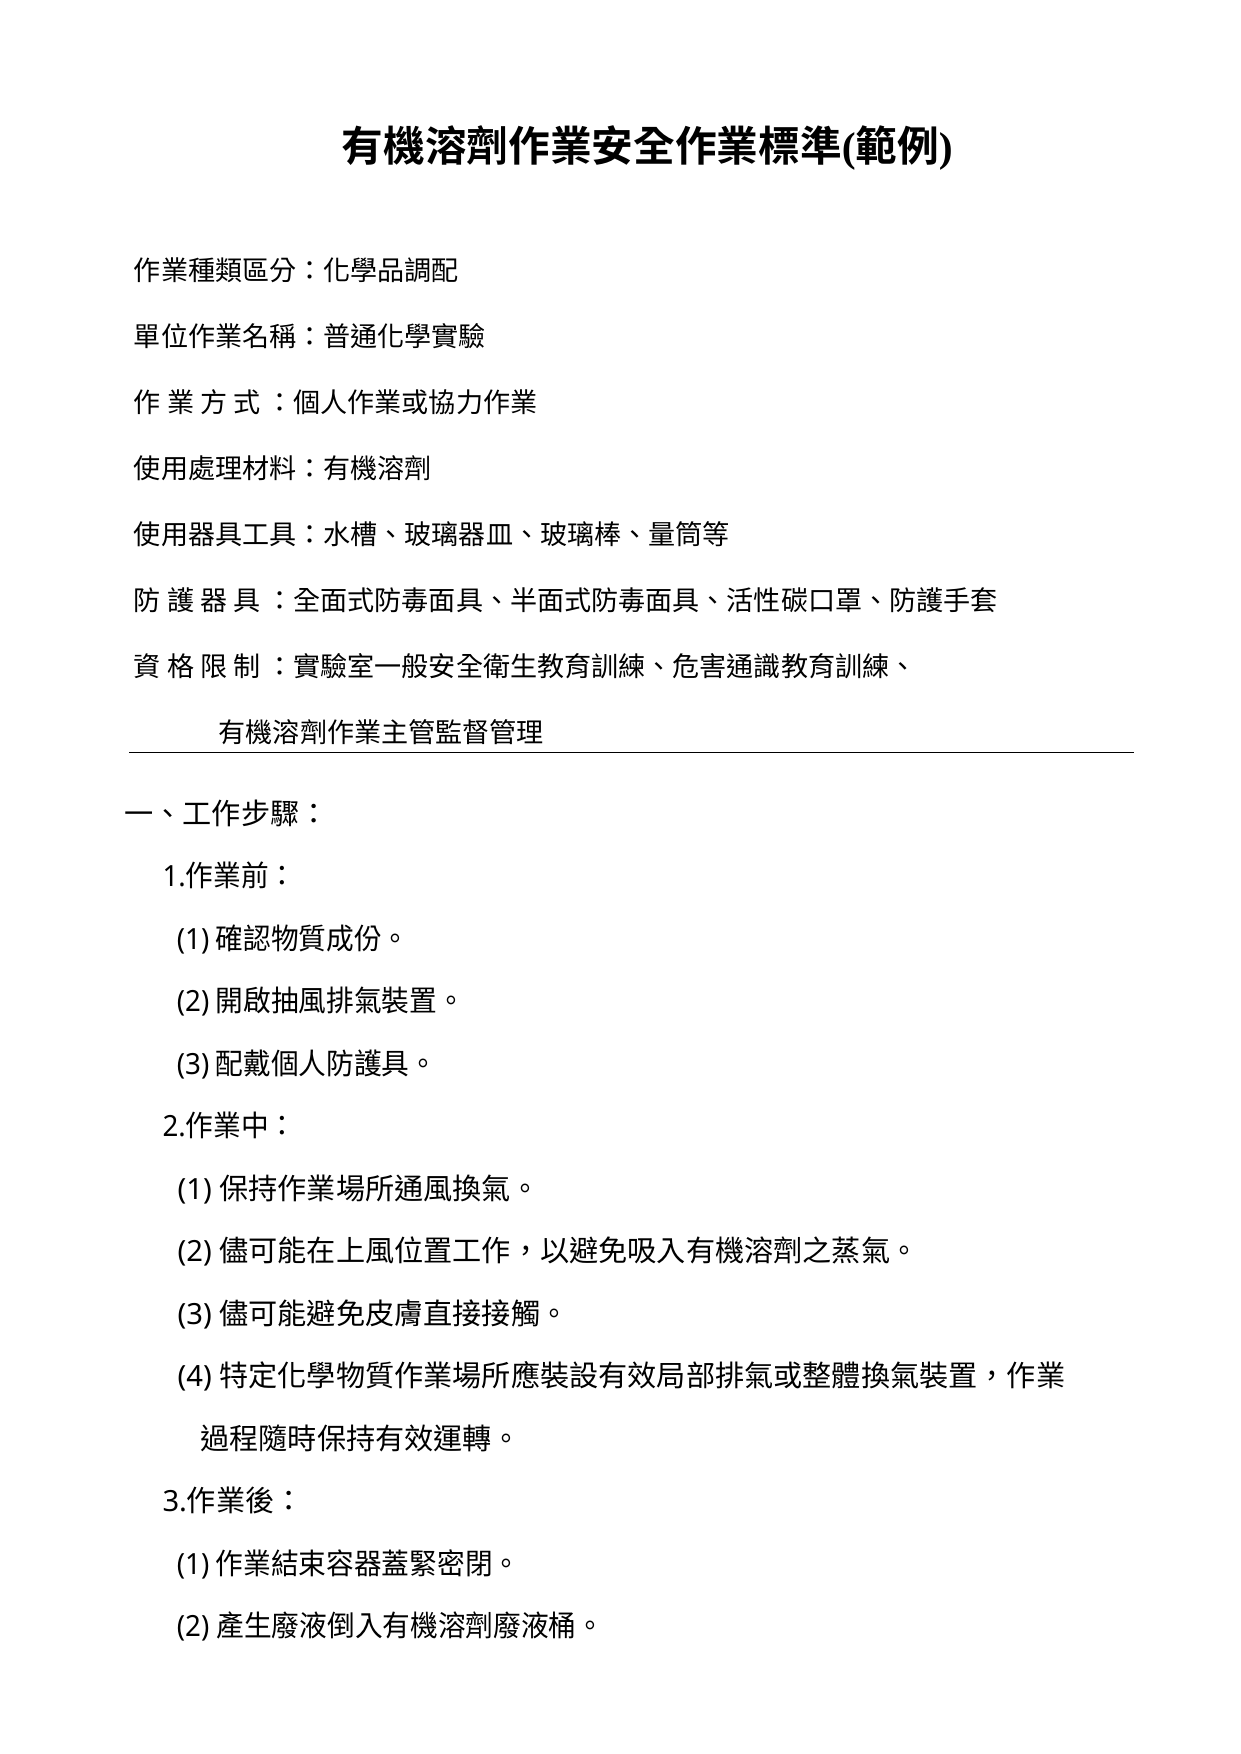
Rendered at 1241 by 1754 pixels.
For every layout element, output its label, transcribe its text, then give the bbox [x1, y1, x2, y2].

table_cell 使用器具工具：水槽、玻璃器皿、玻璃棒、量筒等 [129, 488, 1134, 554]
table_cell 使用處理材料：有機溶劑 [129, 422, 1134, 488]
table_cell 資 格 限 制 ：實驗室一般安全衛生教育訓練、危害通識教育訓練、 有機溶劑作業主管監督管理 [129, 620, 1134, 752]
table_cell 防 護 器 具 ：全面式防毒面具、半面式防毒面具、活性碳口罩、防護手套 [129, 554, 1134, 620]
text (1) 保持作業場所通風換氣。 [162, 1145, 1128, 1207]
text 一、工作步驟： [124, 770, 1128, 832]
text 2.作業中： [162, 1082, 1128, 1145]
text 3.作業後： (1) 作業結束容器蓋緊密閉。 [162, 1457, 1128, 1582]
table_cell 單位作業名稱：普通化學實驗 [129, 290, 1134, 356]
text (2) 產生廢液倒入有機溶劑廢液桶。 [162, 1582, 1128, 1645]
text 有機溶劑作業安全作業標準(範例) [166, 102, 1128, 164]
text 1.作業前： (1) 確認物質成份。 [162, 832, 1128, 957]
text (2) 開啟抽風排氣裝置。 [162, 957, 1128, 1020]
table_header 作業種類區分：化學品調配 [129, 227, 1134, 290]
text 過程隨時保持有效運轉。 [162, 1395, 1128, 1457]
text (4) 特定化學物質作業場所應裝設有效局部排氣或整體換氣裝置，作業 [162, 1332, 1128, 1395]
text (3) 配戴個人防護具。 [162, 1020, 1128, 1082]
table_cell 作 業 方 式 ：個人作業或協力作業 [129, 356, 1134, 422]
text (3) 儘可能避免皮膚直接接觸。 [162, 1270, 1128, 1332]
text (2) 儘可能在上風位置工作，以避免吸入有機溶劑之蒸氣。 [162, 1207, 1128, 1270]
